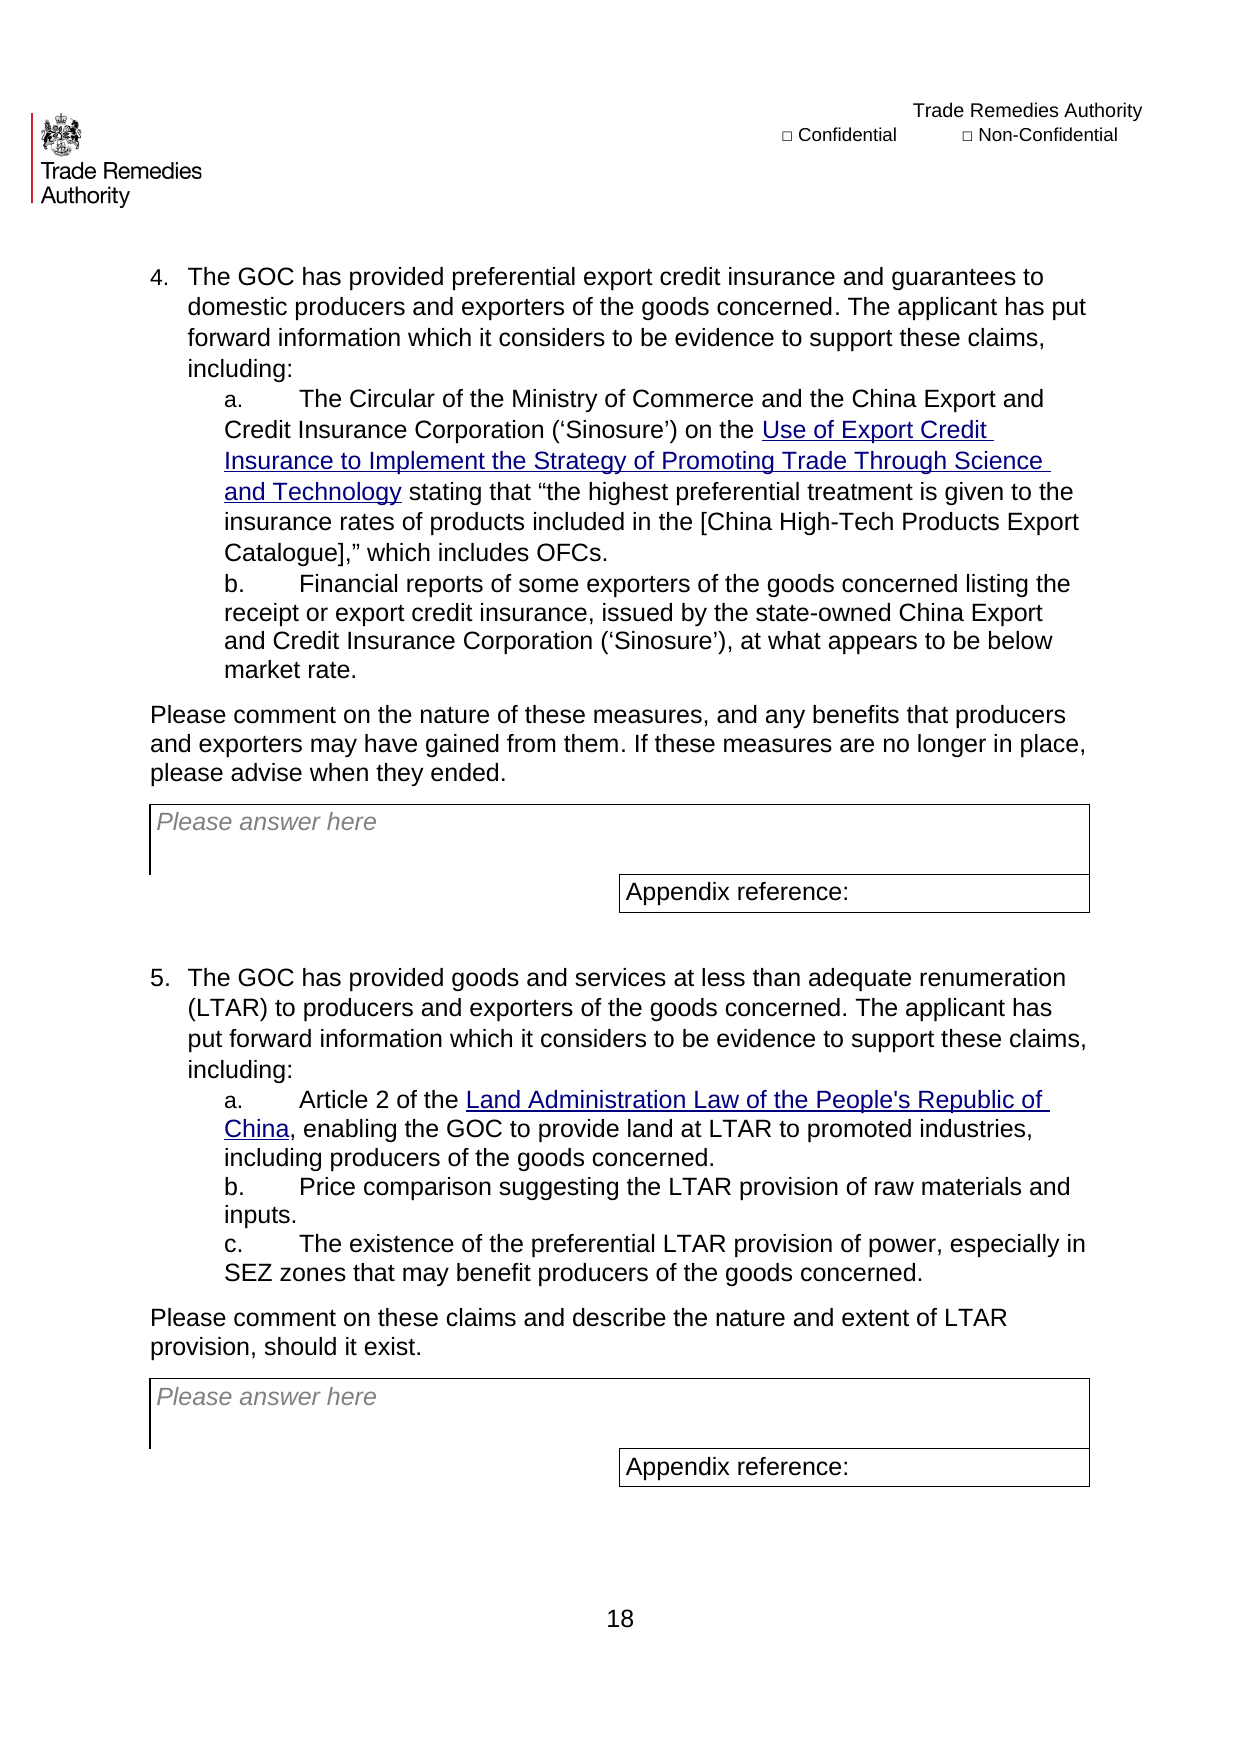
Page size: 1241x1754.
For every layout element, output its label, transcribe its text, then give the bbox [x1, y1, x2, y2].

list Price comparison suggesting the LTAR provision of raw materials and inputs. [224, 1172, 1090, 1229]
list Financial reports of some exporters of the goods concerned listing the receipt or export credit insurance, issued by the state-owned China Export and Credit Insurance Corporation (‘Sinosure’), at what appears to be below market rate. [224, 569, 1090, 684]
table_header Please answer here [151, 805, 1089, 873]
text Please comment on the nature of these measures, and any benefits that producers and exporters may have gained from them. If these measures are no longer in place, please advise when they ended. [150, 701, 1090, 787]
list The existence of the preferential LTAR provision of power, especially in SEZ zones that may benefit producers of the goods concerned. [224, 1229, 1090, 1287]
table_cell Appendix reference: [620, 875, 1089, 912]
table_header Please answer here [151, 1379, 1089, 1448]
list The GOC has provided goods and services at less than adequate renumeration (LTAR) to producers and exporters of the goods concerned. The applicant has put forward information which it considers to be evidence to support these claims, including: [150, 963, 1090, 1083]
list The GOC has provided preferential export credit insurance and guarantees to domestic producers and exporters of the goods concerned. The applicant has put forward information which it considers to be evidence to support these claims, including: [150, 262, 1090, 382]
text Please comment on these claims and describe the nature and extent of LTAR provision, should it exist. [150, 1303, 1090, 1361]
table_cell [150, 1449, 619, 1486]
list Article 2 of the Land Administration Law of the People's Republic of China, enabling the GOC to provide land at LTAR to promoted industries, including producers of the goods concerned. [224, 1086, 1090, 1172]
list The Circular of the Ministry of Commerce and the China Export and Credit Insurance Corporation (‘Sinosure’) on the Use of Export Credit Insurance to Implement the Strategy of Promoting Trade Through Science and Technology stating that “the highest preferential treatment is given to the insurance rates of products included in the [China High-Tech Products Export Catalogue],” which includes OFCs. [224, 384, 1090, 567]
table_cell Appendix reference: [620, 1449, 1089, 1486]
table_cell [150, 875, 619, 912]
